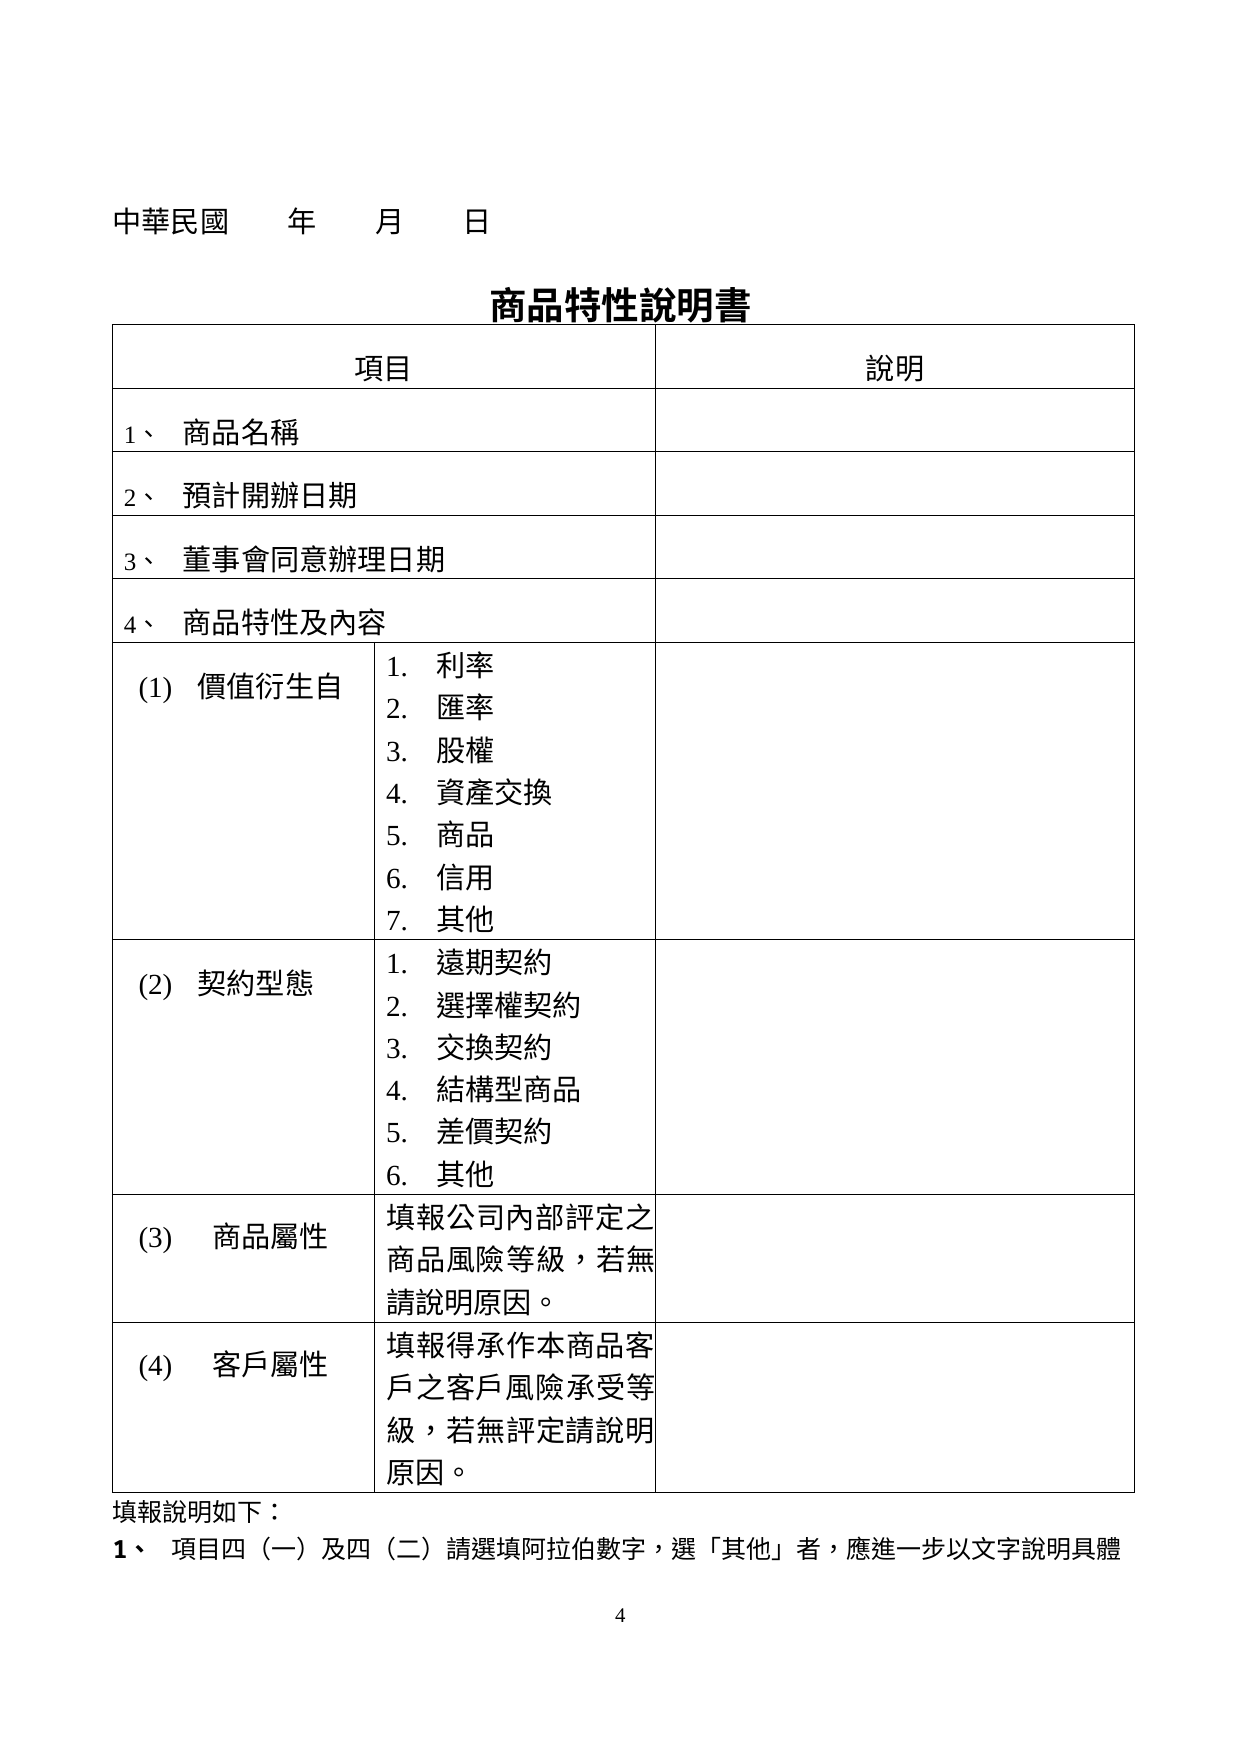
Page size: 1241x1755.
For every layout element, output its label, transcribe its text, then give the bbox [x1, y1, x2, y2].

table_cell 遠期契約 選擇權契約 交換契約 結構型商品 差價契約 其他 [375, 940, 655, 1194]
table_cell [656, 516, 1134, 578]
list 項目四（一）及四（二）請選填阿拉伯數字，選「其他」者，應進一步以文字說明具體內容。 [112, 1529, 1128, 1565]
table_cell 商品屬性 [113, 1195, 374, 1322]
table_cell 價值衍生自 [113, 643, 374, 939]
table_header 項目 [113, 325, 655, 388]
text 填報說明如下： [112, 1493, 1128, 1529]
table_cell 商品特性及內容 [113, 579, 655, 642]
table_cell [656, 940, 1134, 1194]
table_cell [656, 1323, 1134, 1492]
table_cell [656, 452, 1134, 515]
table_cell 填報公司內部評定之商品風險等級，若無請說明原因。 [375, 1195, 655, 1322]
text 中華民國 年 月 日 [112, 178, 1128, 240]
table_cell 填報得承作本商品客戶之客戶風險承受等級，若無評定請說明原因。 [375, 1323, 655, 1492]
table_cell [656, 643, 1134, 939]
table_cell [656, 579, 1134, 642]
table_cell [656, 1195, 1134, 1322]
table_cell [656, 389, 1134, 451]
table_cell 商品名稱 [113, 389, 655, 451]
text 商品特性說明書 [112, 262, 1128, 324]
table_cell 契約型態 [113, 940, 374, 1194]
table_cell 預計開辦日期 [113, 452, 655, 515]
table_cell 董事會同意辦理日期 [113, 516, 655, 578]
table_header 說明 [656, 325, 1134, 388]
table_cell 利率 匯率 股權 資產交換 商品 信用 其他 [375, 643, 655, 939]
table_cell 客戶屬性 [113, 1323, 374, 1492]
